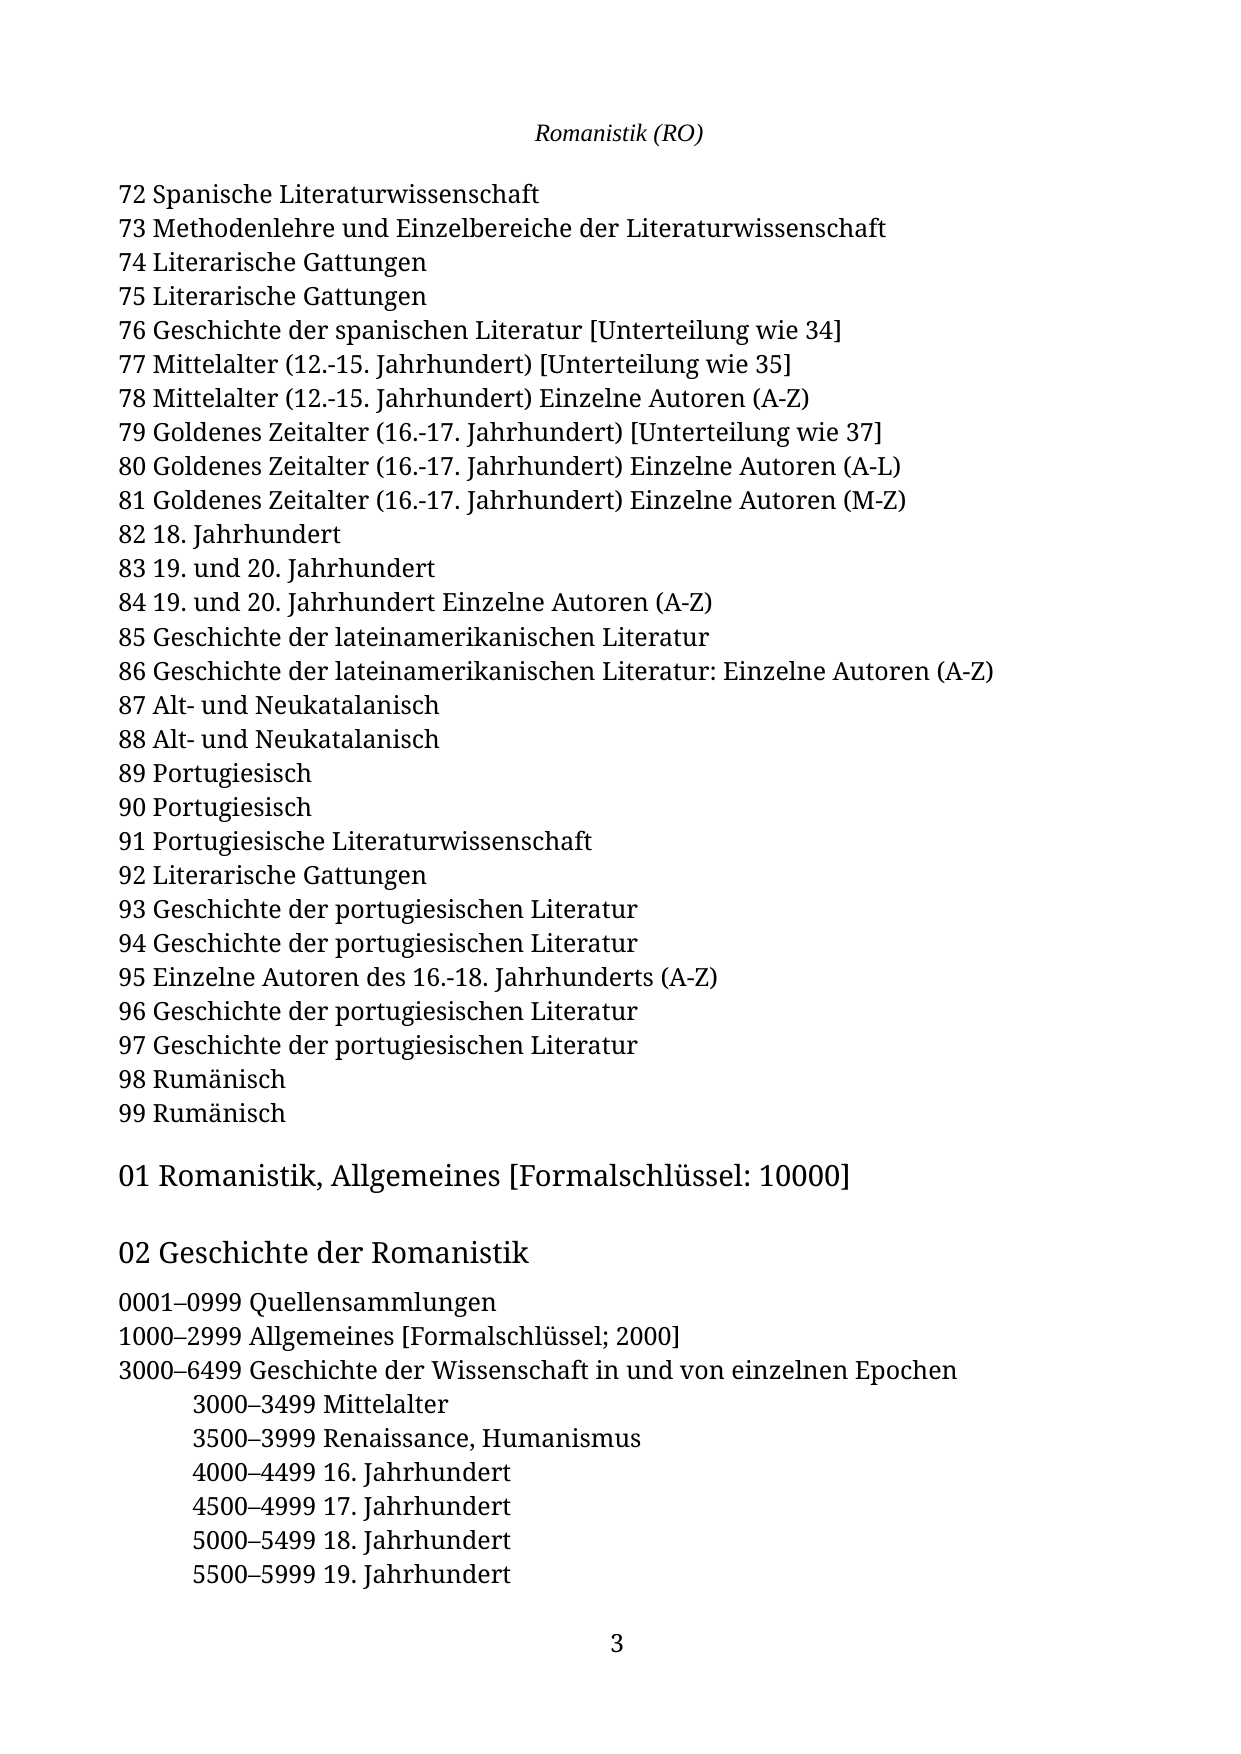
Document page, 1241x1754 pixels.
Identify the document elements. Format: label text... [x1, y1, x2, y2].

text 73 Methodenlehre und Einzelbereiche der Literaturwissenschaft [118, 210, 1122, 244]
text 97 Geschichte der portugiesischen Literatur [118, 1028, 1122, 1062]
text 78 Mittelalter (12.-15. Jahrhundert) Einzelne Autoren (A-Z) [118, 381, 1122, 415]
text 81 Goldenes Zeitalter (16.-17. Jahrhundert) Einzelne Autoren (M-Z) [118, 483, 1122, 517]
text 82 18. Jahrhundert [118, 517, 1122, 551]
text 93 Geschichte der portugiesischen Literatur [118, 892, 1122, 926]
text 4500–4999 17. Jahrhundert [118, 1489, 1122, 1523]
text 79 Goldenes Zeitalter (16.-17. Jahrhundert) [Unterteilung wie 37] [118, 415, 1122, 449]
text 3000–3499 Mittelalter [118, 1387, 1122, 1421]
text 85 Geschichte der lateinamerikanischen Literatur [118, 619, 1122, 653]
text 88 Alt- und Neukatalanisch [118, 721, 1122, 755]
text 4000–4499 16. Jahrhundert [118, 1455, 1122, 1489]
text 5500–5999 19. Jahrhundert [118, 1557, 1122, 1591]
text 90 Portugiesisch [118, 789, 1122, 823]
text 91 Portugiesische Literaturwissenschaft [118, 823, 1122, 858]
text 83 19. und 20. Jahrhundert [118, 551, 1122, 585]
text 76 Geschichte der spanischen Literatur [Unterteilung wie 34] [118, 313, 1122, 347]
text 5000–5499 18. Jahrhundert [118, 1523, 1122, 1557]
text 1000–2999 Allgemeines [Formalschlüssel; 2000] [118, 1318, 1122, 1353]
text 86 Geschichte der lateinamerikanischen Literatur: Einzelne Autoren (A-Z) [118, 653, 1122, 687]
text 74 Literarische Gattungen [118, 244, 1122, 278]
text 94 Geschichte der portugiesischen Literatur [118, 926, 1122, 960]
subtitle 02 Geschichte der Romanistik [118, 1232, 1122, 1272]
text 92 Literarische Gattungen [118, 858, 1122, 892]
text 99 Rumänisch [118, 1096, 1122, 1130]
text 87 Alt- und Neukatalanisch [118, 687, 1122, 721]
text 80 Goldenes Zeitalter (16.-17. Jahrhundert) Einzelne Autoren (A-L) [118, 449, 1122, 483]
text 75 Literarische Gattungen [118, 278, 1122, 313]
text 77 Mittelalter (12.-15. Jahrhundert) [Unterteilung wie 35] [118, 347, 1122, 381]
text 98 Rumänisch [118, 1062, 1122, 1096]
subtitle 01 Romanistik, Allgemeines [Formalschlüssel: 10000] [118, 1155, 1122, 1195]
text 89 Portugiesisch [118, 755, 1122, 789]
text 3500–3999 Renaissance, Humanismus [118, 1421, 1122, 1455]
text 96 Geschichte der portugiesischen Literatur [118, 994, 1122, 1028]
text 0001–0999 Quellensammlungen [118, 1284, 1122, 1318]
text 72 Spanische Literaturwissenschaft [118, 176, 1122, 210]
text 95 Einzelne Autoren des 16.-18. Jahrhunderts (A-Z) [118, 960, 1122, 994]
text 3000–6499 Geschichte der Wissenschaft in und von einzelnen Epochen [118, 1353, 1122, 1387]
text 84 19. und 20. Jahrhundert Einzelne Autoren (A-Z) [118, 585, 1122, 619]
